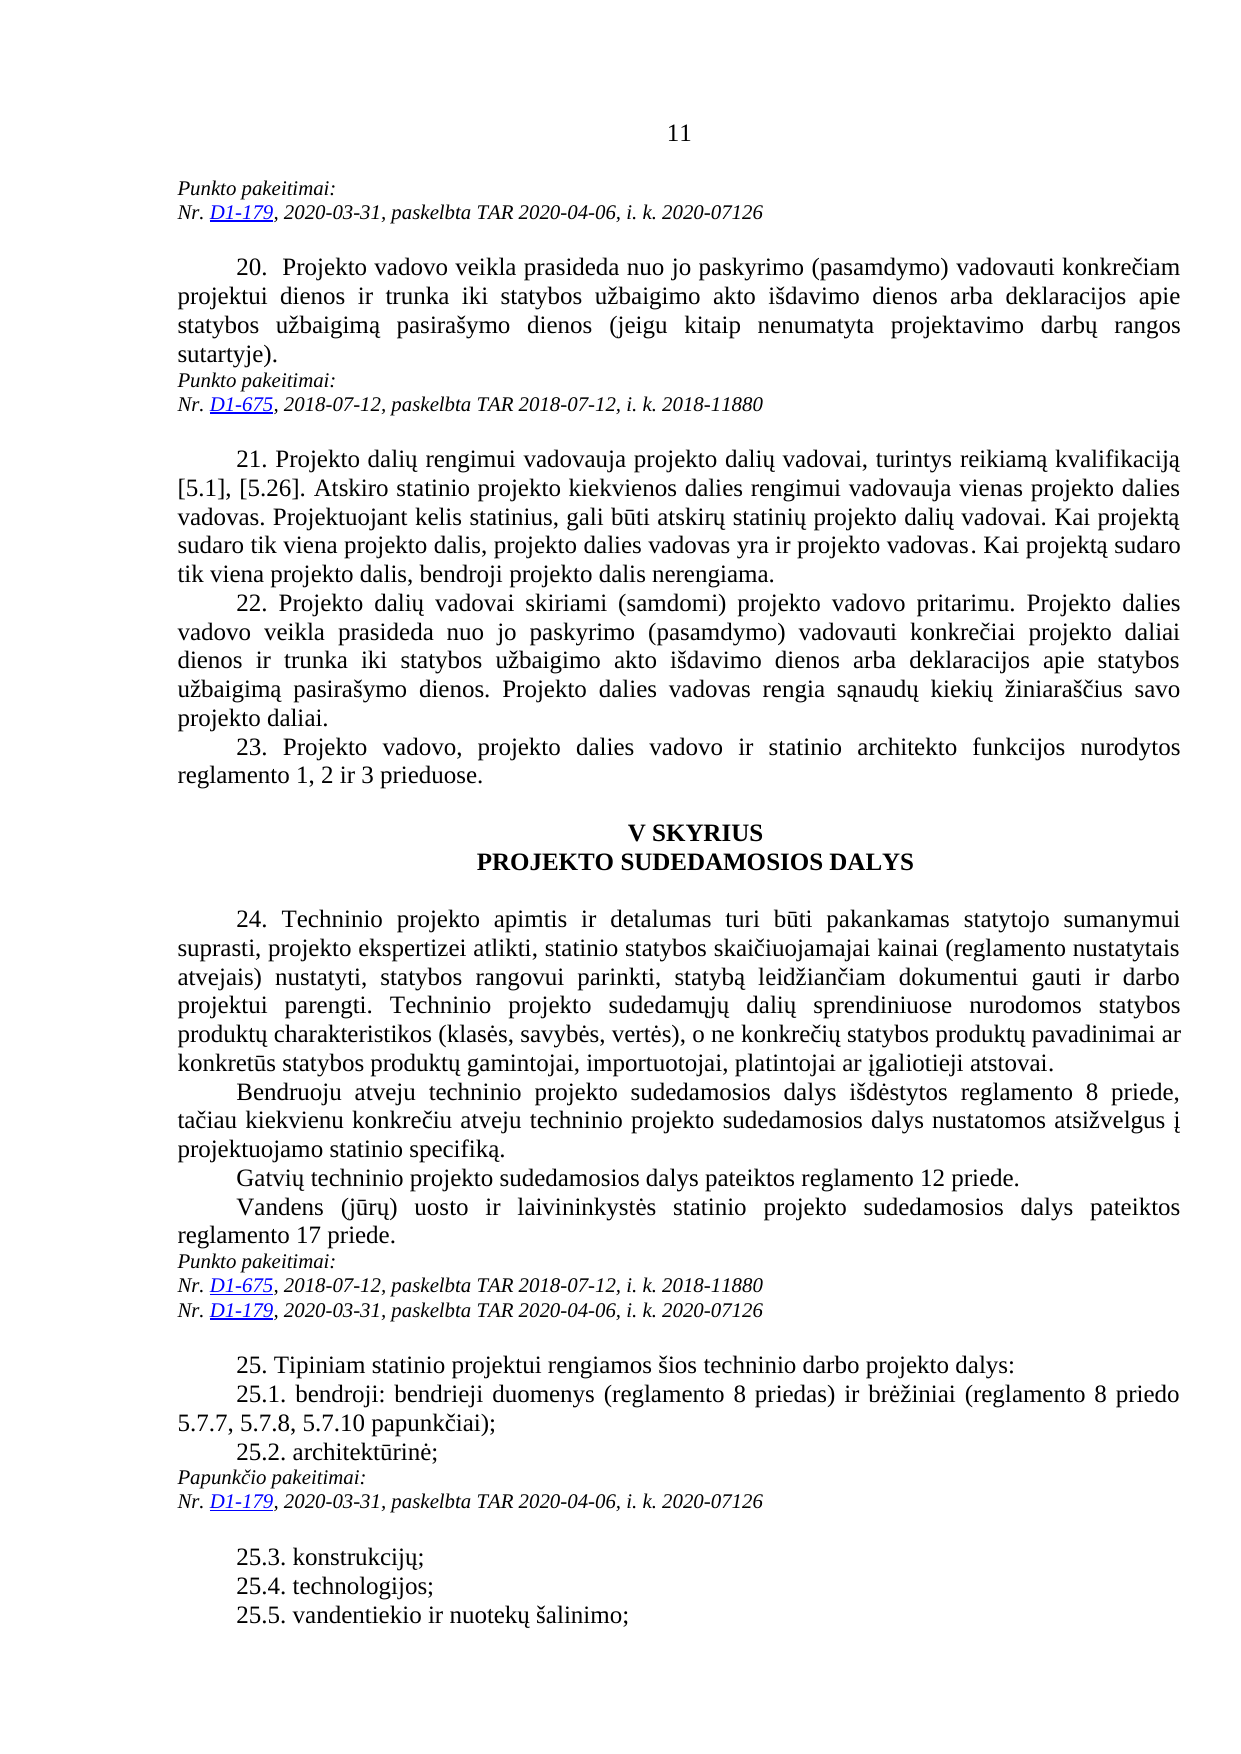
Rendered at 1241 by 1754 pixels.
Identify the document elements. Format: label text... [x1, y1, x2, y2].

text 25.2. architektūrinė; [177, 1437, 1181, 1465]
text 21. Projekto dalių rengimui vadovauja projekto dalių vadovai, turintys reikiamą kvalifikaciją [5.1], [5.26]. Atskiro statinio projekto kiekvienos dalies rengimui vadovauja vienas projekto dalies vadovas. Projektuojant kelis statinius, gali būti atskirų statinių projekto dalių vadovai. Kai projektą sudaro tik viena projekto dalis, projekto dalies vadovas yra ir projekto vadovas. Kai projektą sudaro tik viena projekto dalis, bendroji projekto dalis nerengiama. [177, 444, 1181, 588]
text 25.5. vandentiekio ir nuotekų šalinimo; [177, 1600, 1181, 1628]
text V SKYRIUS [177, 818, 1181, 847]
text Vandens (jūrų) uosto ir laivininkystės statinio projekto sudedamosios dalys pateiktos reglamento 17 priede. [177, 1192, 1181, 1249]
text Nr. D1-179, 2020-03-31, paskelbta TAR 2020-04-06, i. k. 2020-07126 [177, 1297, 1181, 1322]
text Nr. D1-675, 2018-07-12, paskelbta TAR 2018-07-12, i. k. 2018-11880 [177, 392, 1181, 416]
text Punkto pakeitimai: [177, 1249, 1181, 1273]
text 22. Projekto dalių vadovai skiriami (samdomi) projekto vadovo pritarimu. Projekto dalies vadovo veikla prasideda nuo jo paskyrimo (pasamdymo) vadovauti konkrečiai projekto daliai dienos ir trunka iki statybos užbaigimo akto išdavimo dienos arba deklaracijos apie statybos užbaigimą pasirašymo dienos. Projekto dalies vadovas rengia sąnaudų kiekių žiniaraščius savo projekto daliai. [177, 588, 1181, 732]
text 25.4. technologijos; [177, 1571, 1181, 1600]
text 23. Projekto vadovo, projekto dalies vadovo ir statinio architekto funkcijos nurodytos reglamento 1, 2 ir 3 prieduose. [177, 732, 1181, 789]
text PROJEKTO SUDEDAMOSIOS DALYS [177, 847, 1181, 876]
text Punkto pakeitimai: [177, 176, 1181, 200]
text Punkto pakeitimai: [177, 367, 1181, 392]
text 25.1. bendroji: bendrieji duomenys (reglamento 8 priedas) ir brėžiniai (reglamento 8 priedo 5.7.7, 5.7.8, 5.7.10 papunkčiai); [177, 1379, 1181, 1437]
text Gatvių techninio projekto sudedamosios dalys pateiktos reglamento 12 priede. [177, 1163, 1181, 1192]
text Nr. D1-675, 2018-07-12, paskelbta TAR 2018-07-12, i. k. 2018-11880 [177, 1273, 1181, 1297]
text Nr. D1-179, 2020-03-31, paskelbta TAR 2020-04-06, i. k. 2020-07126 [177, 1489, 1181, 1513]
text 25. Tipiniam statinio projektui rengiamos šios techninio darbo projekto dalys: [177, 1350, 1181, 1379]
text Papunkčio pakeitimai: [177, 1465, 1181, 1489]
text Nr. D1-179, 2020-03-31, paskelbta TAR 2020-04-06, i. k. 2020-07126 [177, 200, 1181, 224]
text 24. Techninio projekto apimtis ir detalumas turi būti pakankamas statytojo sumanymui suprasti, projekto ekspertizei atlikti, statinio statybos skaičiuojamajai kainai (reglamento nustatytais atvejais) nustatyti, statybos rangovui parinkti, statybą leidžiančiam dokumentui gauti ir darbo projektui parengti. Techninio projekto sudedamųjų dalių sprendiniuose nurodomos statybos produktų charakteristikos (klasės, savybės, vertės), o ne konkrečių statybos produktų pavadinimai ar konkretūs statybos produktų gamintojai, importuotojai, platintojai ar įgaliotieji atstovai. [177, 904, 1181, 1077]
text 20. Projekto vadovo veikla prasideda nuo jo paskyrimo (pasamdymo) vadovauti konkrečiam projektui dienos ir trunka iki statybos užbaigimo akto išdavimo dienos arba deklaracijos apie statybos užbaigimą pasirašymo dienos (jeigu kitaip nenumatyta projektavimo darbų rangos sutartyje). [177, 252, 1181, 367]
text Bendruoju atveju techninio projekto sudedamosios dalys išdėstytos reglamento 8 priede, tačiau kiekvienu konkrečiu atveju techninio projekto sudedamosios dalys nustatomos atsižvelgus į projektuojamo statinio specifiką. [177, 1077, 1181, 1163]
text 25.3. konstrukcijų; [177, 1542, 1181, 1571]
